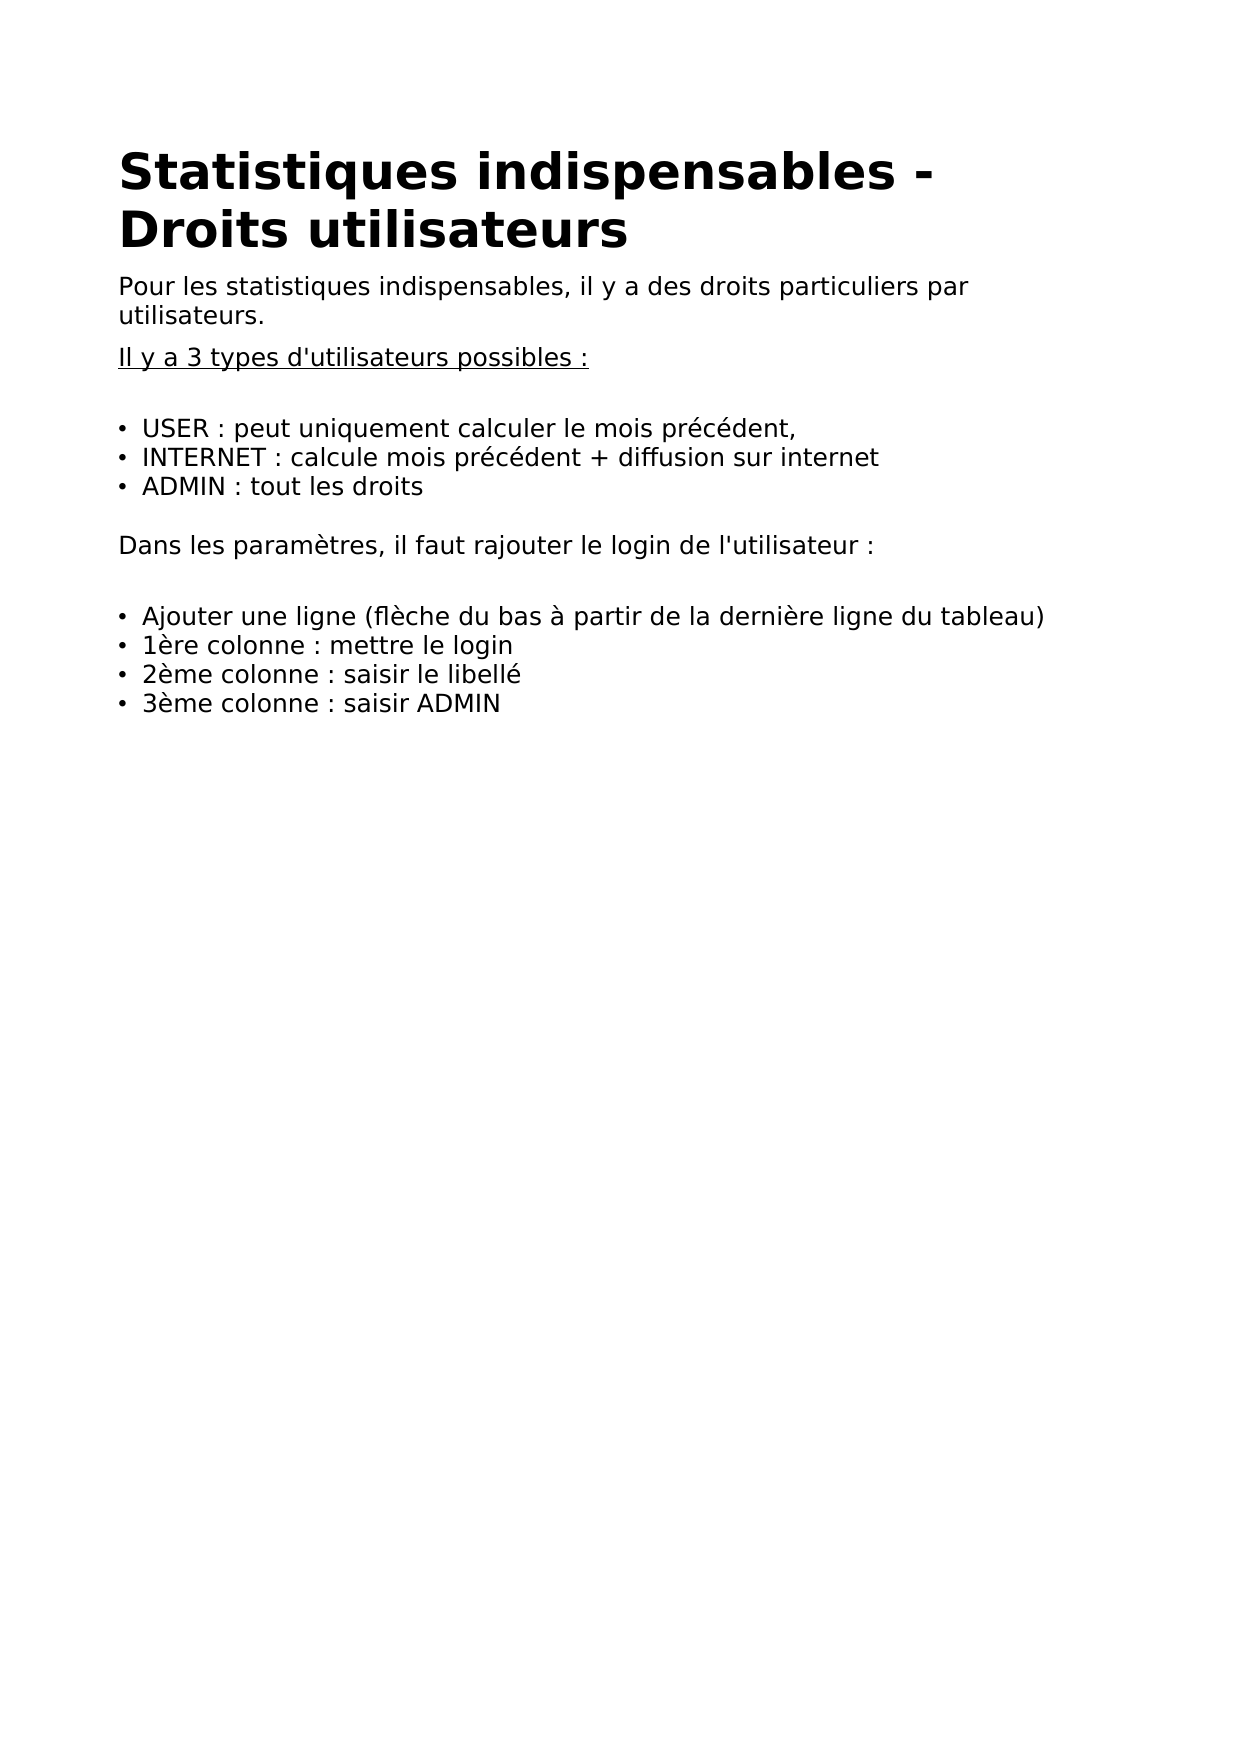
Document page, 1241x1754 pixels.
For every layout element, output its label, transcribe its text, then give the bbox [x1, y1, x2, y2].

list Ajouter une ligne (flèche du bas à partir de la dernière ligne du tableau) [118, 602, 1122, 631]
list 2ème colonne : saisir le libellé [118, 661, 1122, 690]
list 3ème colonne : saisir ADMIN [118, 690, 1122, 719]
list 1ère colonne : mettre le login [118, 631, 1122, 661]
text Dans les paramètres, il faut rajouter le login de l'utilisateur : [118, 531, 1122, 560]
list INTERNET : calcule mois précédent + diffusion sur internet [118, 443, 1122, 472]
list USER : peut uniquement calculer le mois précédent, [118, 414, 1122, 443]
text Pour les statistiques indispensables, il y a des droits particuliers par utilisateurs. [118, 272, 1122, 330]
subtitle Statistiques indispensables - Droits utilisateurs [118, 143, 1122, 259]
text Il y a 3 types d'utilisateurs possibles : [118, 343, 1122, 372]
list ADMIN : tout les droits [118, 472, 1122, 502]
